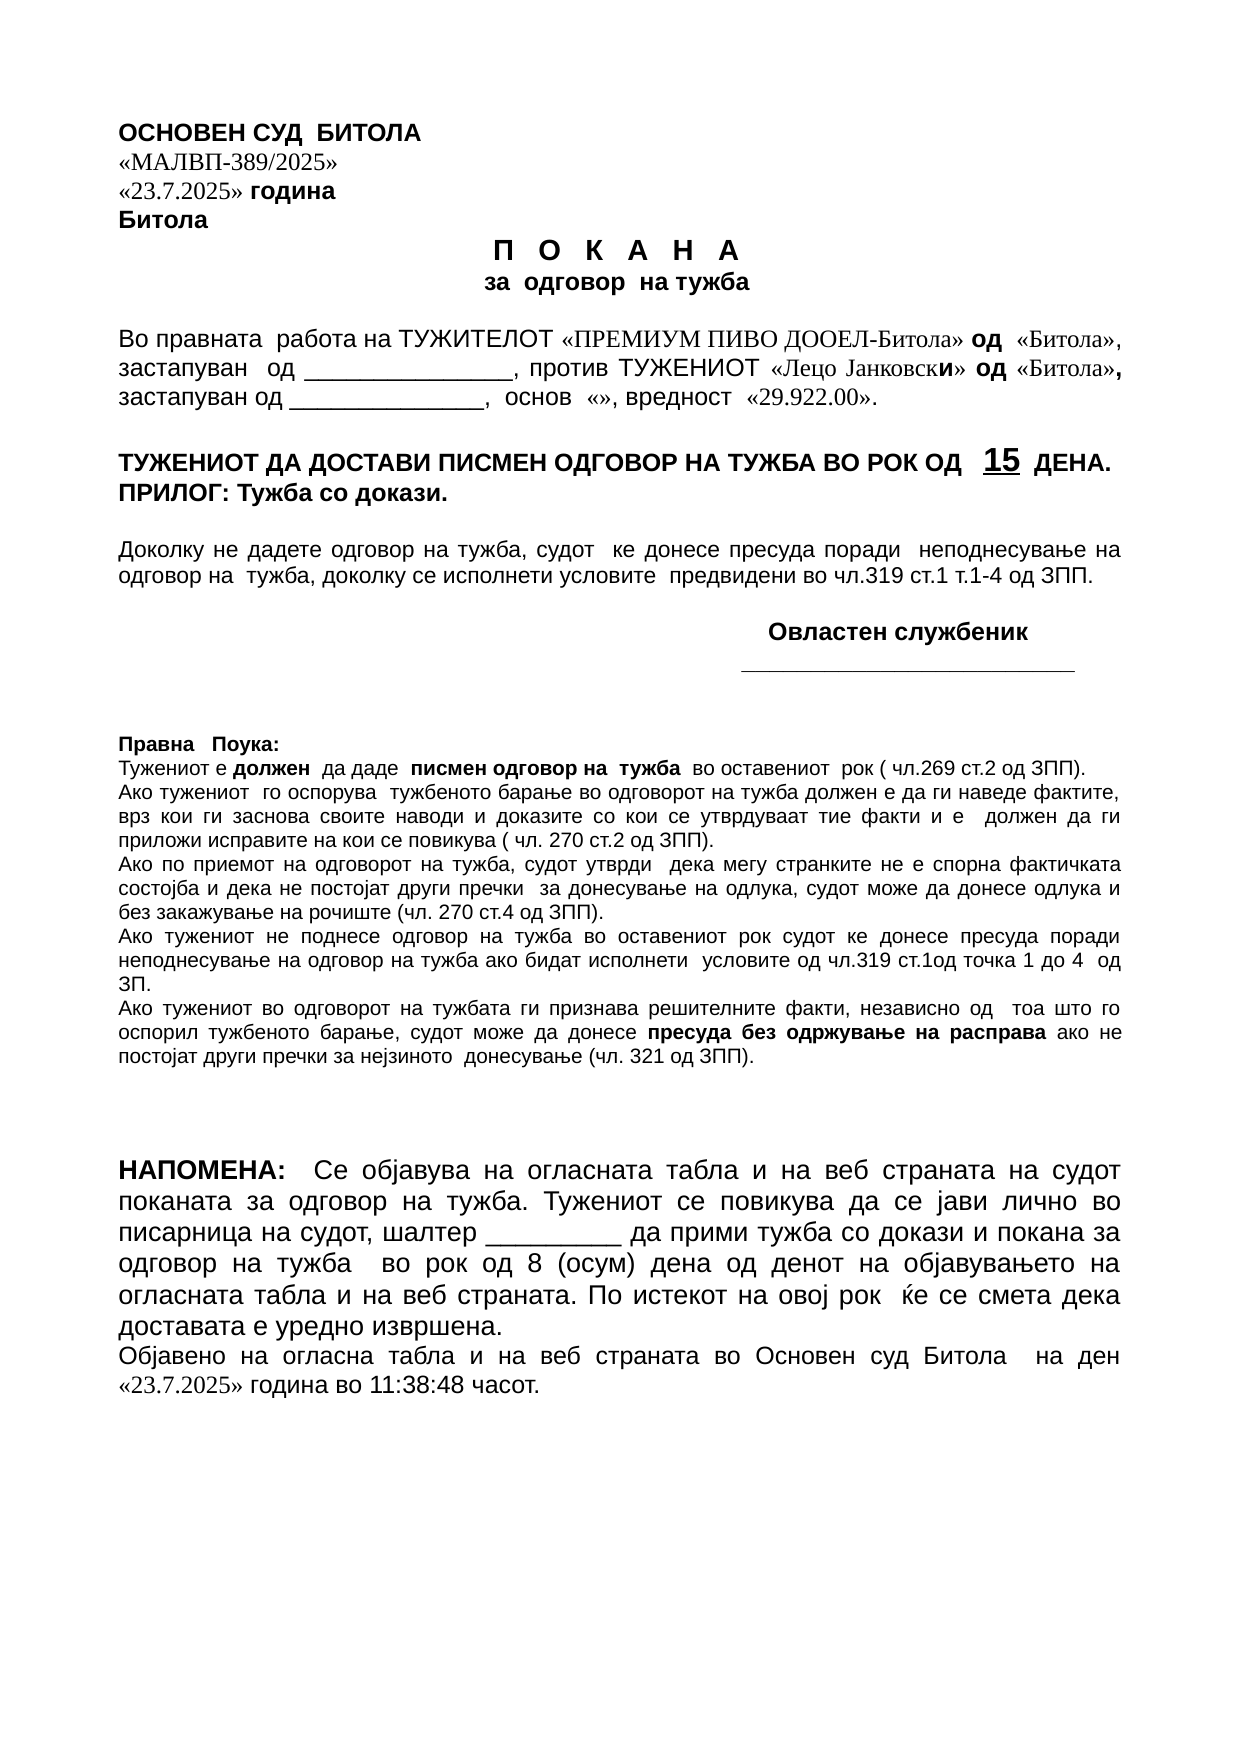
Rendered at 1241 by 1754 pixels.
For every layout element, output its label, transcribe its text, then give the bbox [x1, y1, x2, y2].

text Правна Поука: [118, 732, 1122, 756]
text Доколку не дадете одговор на тужба, судот ке донесе пресуда поради неподнесување на одговор на тужба, доколку се исполнети условите предвидени во чл.319 ст.1 т.1-4 од ЗПП. [118, 536, 1122, 588]
text Во правната работа на ТУЖИТЕЛОТ «ПРЕМИУМ ПИВО ДООЕЛ-Битола» од «Битола», застапуван од _______________, против ТУЖЕНИОТ «Лецо Јанковски» од «Битола», застапуван од ______________, основ «», вредност «29.922.00». [118, 324, 1122, 411]
text Тужениот е должен да даде писмен одговор на тужба во оставениот рок ( чл.269 ст.2 од ЗПП). [118, 756, 1122, 780]
text Ако по приемот на одговорот на тужба, судот утврди дека мегу странките не е спорна фактичката состојба и дека не постојат други пречки за донесување на одлука, судот може да донесе одлука и без закажување на рочиште (чл. 270 ст.4 од ЗПП). [118, 852, 1122, 924]
text Овластен службеник [118, 617, 1122, 646]
text ТУЖЕНИОТ ДА ДОСТАВИ ПИСМЕН ОДГОВОР НА ТУЖБА ВО РОК ОД 15 ДЕНА. [118, 440, 1122, 478]
text «МАЛВП-389/2025» [118, 147, 1122, 176]
text Ако тужениот во одговорот на тужбата ги признава решителните факти, независно од тоа што го оспорил тужбеното барање, судот може да донесе пресуда без одржување на расправа ако не постојат други пречки за нејзиното донесување (чл. 321 од ЗПП). [118, 996, 1122, 1067]
text Ако тужениот не поднесе одговор на тужба во оставениот рок судот ке донесе пресуда поради неподнесување на одговор на тужба ако бидат исполнети условите од чл.319 ст.1од точка 1 до 4 од ЗП. [118, 924, 1122, 996]
text «23.7.2025» година [118, 176, 1122, 204]
text Битола [118, 204, 1122, 233]
text ОСНОВЕН СУД БИТОЛА [118, 118, 1122, 147]
text за одговор на тужба [118, 267, 1122, 296]
text НАПОМЕНА: Се објавува на огласната табла и на веб страната на судот поканата за одговор на тужба. Тужениот се повикува да се јави лично во писарница на судот, шалтер _________ да прими тужба со докази и покана за одговор на тужба во рок од 8 (осум) дена од денот на објавувањето на огласната табла и на веб страната. По истекот на овој рок ќе се смета дека доставата е уредно извршена. [118, 1154, 1122, 1341]
text Објавено на огласна табла и на веб страната во Основен суд Битола на ден «23.7.2025» година во 11:38:19 часот. [118, 1341, 1122, 1399]
text ПРИЛОГ: Тужба со докази. [118, 478, 1122, 507]
text П О К А Н А [118, 233, 1122, 267]
text Ако тужениот го оспорува тужбеното барање во одговорот на тужба должен е да ги наведе фактите, врз кои ги заснова своите наводи и доказите со кои се утврдуваат тие факти и е должен да ги приложи исправите на кои се повикува ( чл. 270 ст.2 од ЗПП). [118, 780, 1122, 852]
text ________________________ [118, 646, 1122, 674]
